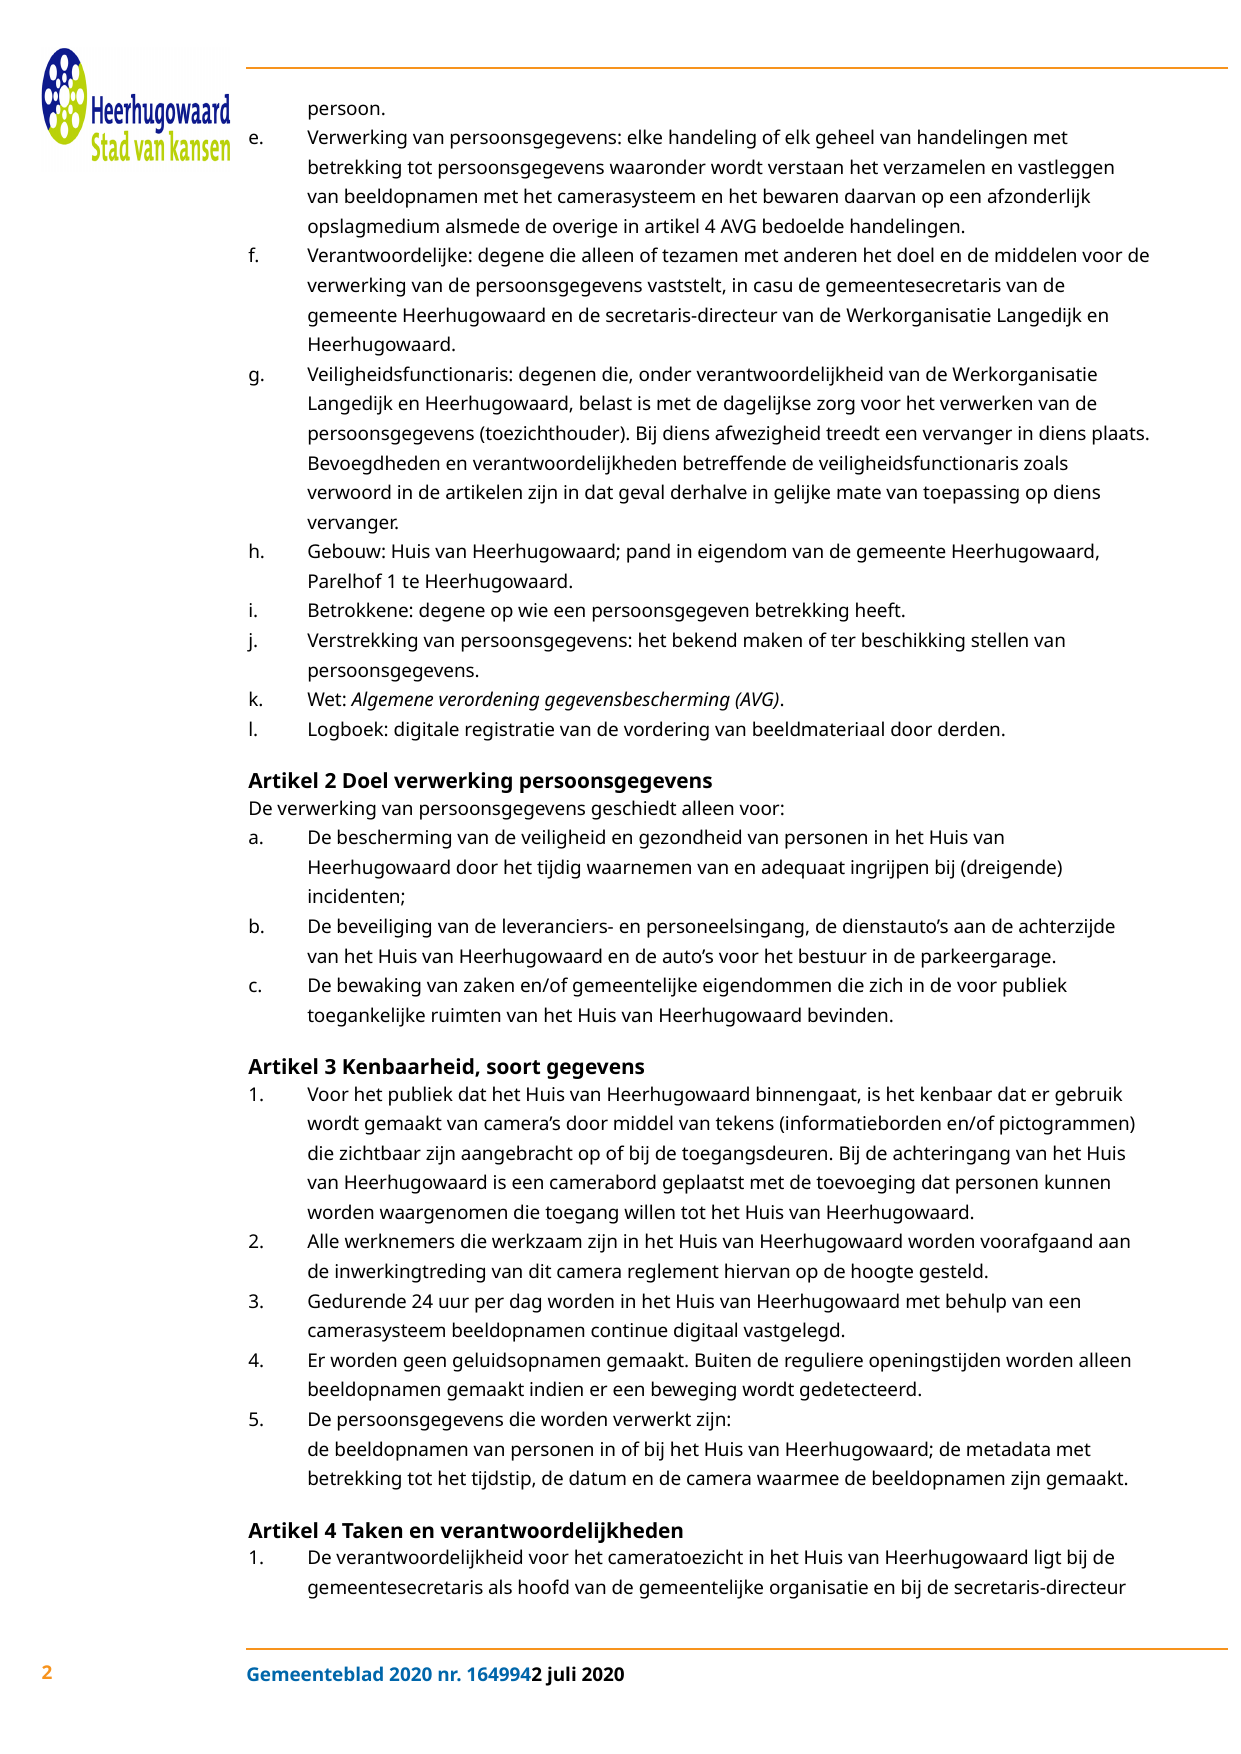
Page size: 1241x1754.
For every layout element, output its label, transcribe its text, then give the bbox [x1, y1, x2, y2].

list De beveiliging van de leveranciers- en personeelsingang, de dienstauto’s aan de achterzijde van het Huis van Heerhugowaard en de auto’s voor het bestuur in de parkeergarage. [248, 913, 1152, 968]
list Er worden geen geluidsopnamen gemaakt. Buiten de reguliere openingstijden worden alleen beeldopnamen gemaakt indien er een beweging wordt gedetecteerd. [248, 1347, 1152, 1402]
list Wet: Algemene verordening gegevensbescherming (AVG). [248, 686, 1152, 712]
list Gebouw: Huis van Heerhugowaard; pand in eigendom van de gemeente Heerhugowaard, Parelhof 1 te Heerhugowaard. [248, 538, 1152, 594]
list Veiligheidsfunctionaris: degenen die, onder verantwoordelijkheid van de Werkorganisatie Langedijk en Heerhugowaard, belast is met de dagelijkse zorg voor het verwerken van de persoonsgegevens (toezichthouder). Bij diens afwezigheid treedt een vervanger in diens plaats. Bevoegdheden en verantwoordelijkheden betreffende de veiligheidsfunctionaris zoals verwoord in de artikelen zijn in dat geval derhalve in gelijke mate van toepassing op diens vervanger. [248, 361, 1152, 535]
list Verwerking van persoonsgegevens: elke handeling of elk geheel van handelingen met betrekking tot persoonsgegevens waaronder wordt verstaan het verzamelen en vastleggen van beeldopnamen met het camerasysteem en het bewaren daarvan op een afzonderlijk opslagmedium alsmede de overige in artikel 4 AVG bedoelde handelingen. [248, 124, 1152, 239]
list Betrokkene: degene op wie een persoonsgegeven betrekking heeft. [248, 598, 1152, 623]
list De verantwoordelijkheid voor het cameratoezicht in het Huis van Heerhugowaard ligt bij de gemeentesecretaris als hoofd van de gemeentelijke organisatie en bij de secretaris-directeur [248, 1544, 1152, 1599]
list de beeldopnamen van personen in of bij het Huis van Heerhugowaard; de metadata met betrekking tot het tijdstip, de datum en de camera waarmee de beeldopnamen zijn gemaakt. [248, 1436, 1152, 1491]
list Verantwoordelijke: degene die alleen of tezamen met anderen het doel en de middelen voor de verwerking van de persoonsgegevens vaststelt, in casu de gemeentesecretaris van de gemeente Heerhugowaard en de secretaris-directeur van de Werkorganisatie Langedijk en Heerhugowaard. [248, 243, 1152, 357]
text Artikel 4 Taken en verantwoordelijkheden [248, 1516, 1152, 1544]
picture [41, 47, 231, 172]
text Artikel 2 Doel verwerking persoonsgegevens [248, 766, 1152, 795]
list De persoonsgegevens die worden verwerkt zijn: [248, 1406, 1152, 1432]
list De bescherming van de veiligheid en gezondheid van personen in het Huis van Heerhugowaard door het tijdig waarnemen van en adequaat ingrijpen bij (dreigende) incidenten; [248, 824, 1152, 909]
list Alle werknemers die werkzaam zijn in het Huis van Heerhugowaard worden voorafgaand aan de inwerkingtreding van dit camera reglement hiervan op de hoogte gesteld. [248, 1229, 1152, 1284]
text De verwerking van persoonsgegevens geschiedt alleen voor: [248, 795, 1152, 821]
text Artikel 3 Kenbaarheid, soort gegevens [248, 1052, 1152, 1081]
list Voor het publiek dat het Huis van Heerhugowaard binnengaat, is het kenbaar dat er gebruik wordt gemaakt van camera’s door middel van tekens (informatieborden en/of pictogrammen) die zichtbaar zijn aangebracht op of bij de toegangsdeuren. Bij de achteringang van het Huis van Heerhugowaard is een camerabord geplaatst met de toevoeging dat personen kunnen worden waargenomen die toegang willen tot het Huis van Heerhugowaard. [248, 1081, 1152, 1225]
list persoon. [248, 95, 1152, 121]
list Verstrekking van persoonsgegevens: het bekend maken of ter beschikking stellen van persoonsgegevens. [248, 627, 1152, 683]
list Gedurende 24 uur per dag worden in het Huis van Heerhugowaard met behulp van een camerasysteem beeldopnamen continue digitaal vastgelegd. [248, 1288, 1152, 1343]
list De bewaking van zaken en/of gemeentelijke eigendommen die zich in de voor publiek toegankelijke ruimten van het Huis van Heerhugowaard bevinden. [248, 972, 1152, 1028]
list Logboek: digitale registratie van de vordering van beeldmateriaal door derden. [248, 716, 1152, 742]
